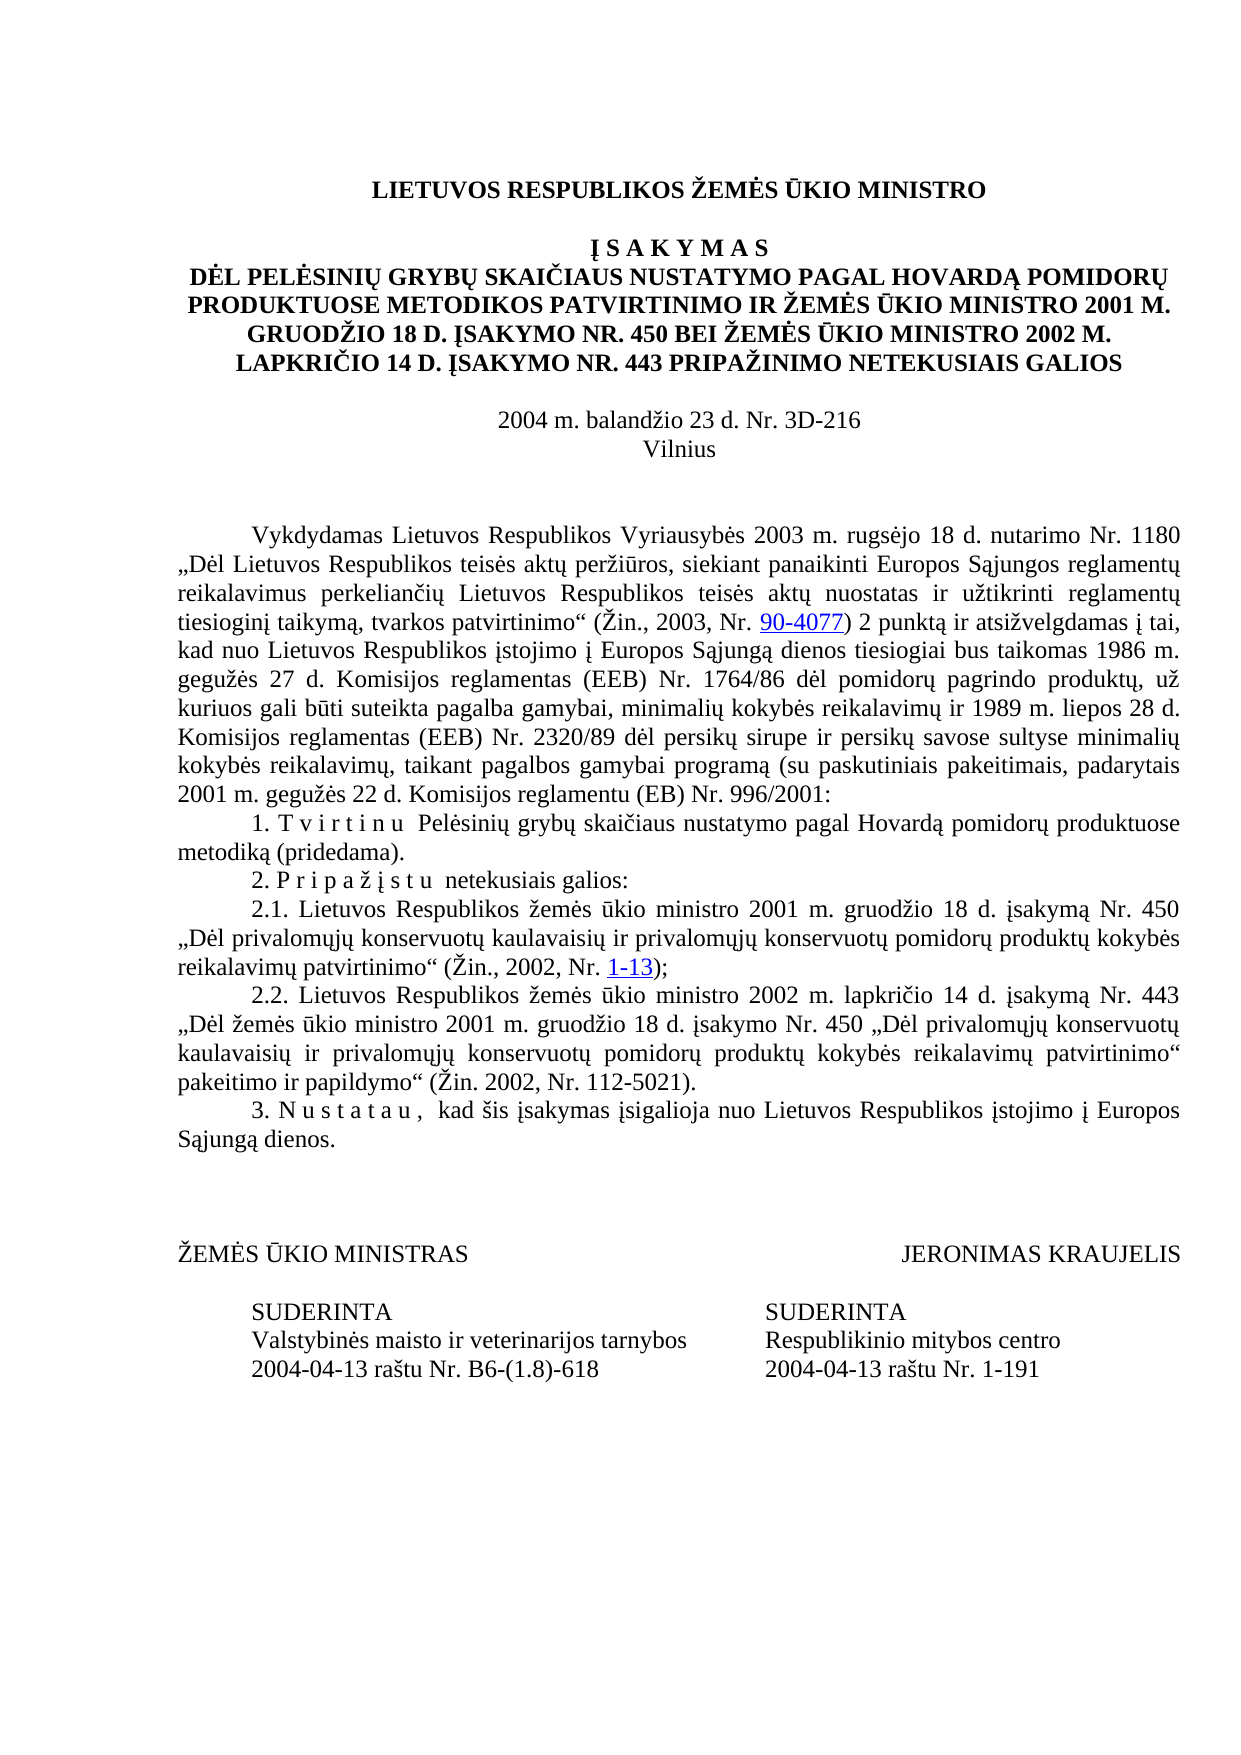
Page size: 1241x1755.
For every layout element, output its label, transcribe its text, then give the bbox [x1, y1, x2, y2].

text SUDERINTA SUDERINTA [177, 1297, 1181, 1326]
text 3. Nustatau, kad šis įsakymas įsigalioja nuo Lietuvos Respublikos įstojimo į Europos Sąjungą dienos. [177, 1096, 1181, 1153]
text 2.1. Lietuvos Respublikos žemės ūkio ministro 2001 m. gruodžio 18 d. įsakymą Nr. 450 „Dėl privalomųjų konservuotų kaulavaisių ir privalomųjų konservuotų pomidorų produktų kokybės reikalavimų patvirtinimo“ (Žin., 2002, Nr. 1-13); [177, 894, 1181, 981]
text Valstybinės maisto ir veterinarijos tarnybos Respublikinio mitybos centro [177, 1326, 1181, 1354]
text 2. Pripažįstu netekusiais galios: [177, 866, 1181, 894]
text ŽEMĖS ŪKIO MINISTRAS JERONIMAS KRAUJELIS [177, 1239, 1181, 1268]
text 2004 m. balandžio 23 d. Nr. 3D-216 [177, 406, 1181, 434]
text 1. Tvirtinu Pelėsinių grybų skaičiaus nustatymo pagal Hovardą pomidorų produktuose metodiką (pridedama). [177, 808, 1181, 866]
text 2.2. Lietuvos Respublikos žemės ūkio ministro 2002 m. lapkričio 14 d. įsakymą Nr. 443 „Dėl žemės ūkio ministro 2001 m. gruodžio 18 d. įsakymo Nr. 450 „Dėl privalomųjų konservuotų kaulavaisių ir privalomųjų konservuotų pomidorų produktų kokybės reikalavimų patvirtinimo“ pakeitimo ir papildymo“ (Žin. 2002, Nr. 112-5021). [177, 981, 1181, 1096]
text Vykdydamas Lietuvos Respublikos Vyriausybės 2003 m. rugsėjo 18 d. nutarimo Nr. 1180 „Dėl Lietuvos Respublikos teisės aktų peržiūros, siekiant panaikinti Europos Sąjungos reglamentų reikalavimus perkeliančių Lietuvos Respublikos teisės aktų nuostatas ir užtikrinti reglamentų tiesioginį taikymą, tvarkos patvirtinimo“ (Žin., 2003, Nr. 90-4077) 2 punktą ir atsižvelgdamas į tai, kad nuo Lietuvos Respublikos įstojimo į Europos Sąjungą dienos tiesiogiai bus taikomas 1986 m. gegužės 27 d. Komisijos reglamentas (EEB) Nr. 1764/86 dėl pomidorų pagrindo produktų, už kuriuos gali būti suteikta pagalba gamybai, minimalių kokybės reikalavimų ir 1989 m. liepos 28 d. Komisijos reglamentas (EEB) Nr. 2320/89 dėl persikų sirupe ir persikų savose sultyse minimalių kokybės reikalavimų, taikant pagalbos gamybai programą (su paskutiniais pakeitimais, padarytais 2001 m. gegužės 22 d. Komisijos reglamentu (EB) Nr. 996/2001: [177, 521, 1181, 808]
text Į S A K Y M A S [177, 233, 1181, 262]
text LIETUVOS RESPUBLIKOS ŽEMĖS ŪKIO MINISTRO [177, 176, 1181, 204]
text DĖL PELĖSINIŲ GRYBŲ SKAIČIAUS NUSTATYMO PAGAL HOVARDĄ POMIDORŲ PRODUKTUOSE METODIKOS PATVIRTINIMO IR ŽEMĖS ŪKIO MINISTRO 2001 M. GRUODŽIO 18 D. ĮSAKYMO NR. 450 BEI ŽEMĖS ŪKIO MINISTRO 2002 M. LAPKRIČIO 14 D. ĮSAKYMO NR. 443 PRIPAŽINIMO NETEKUSIAIS GALIOS [177, 262, 1181, 377]
text Vilnius [177, 434, 1181, 463]
text 2004-04-13 raštu Nr. B6-(1.8)-618 2004-04-13 raštu Nr. 1-191 [177, 1354, 1181, 1383]
